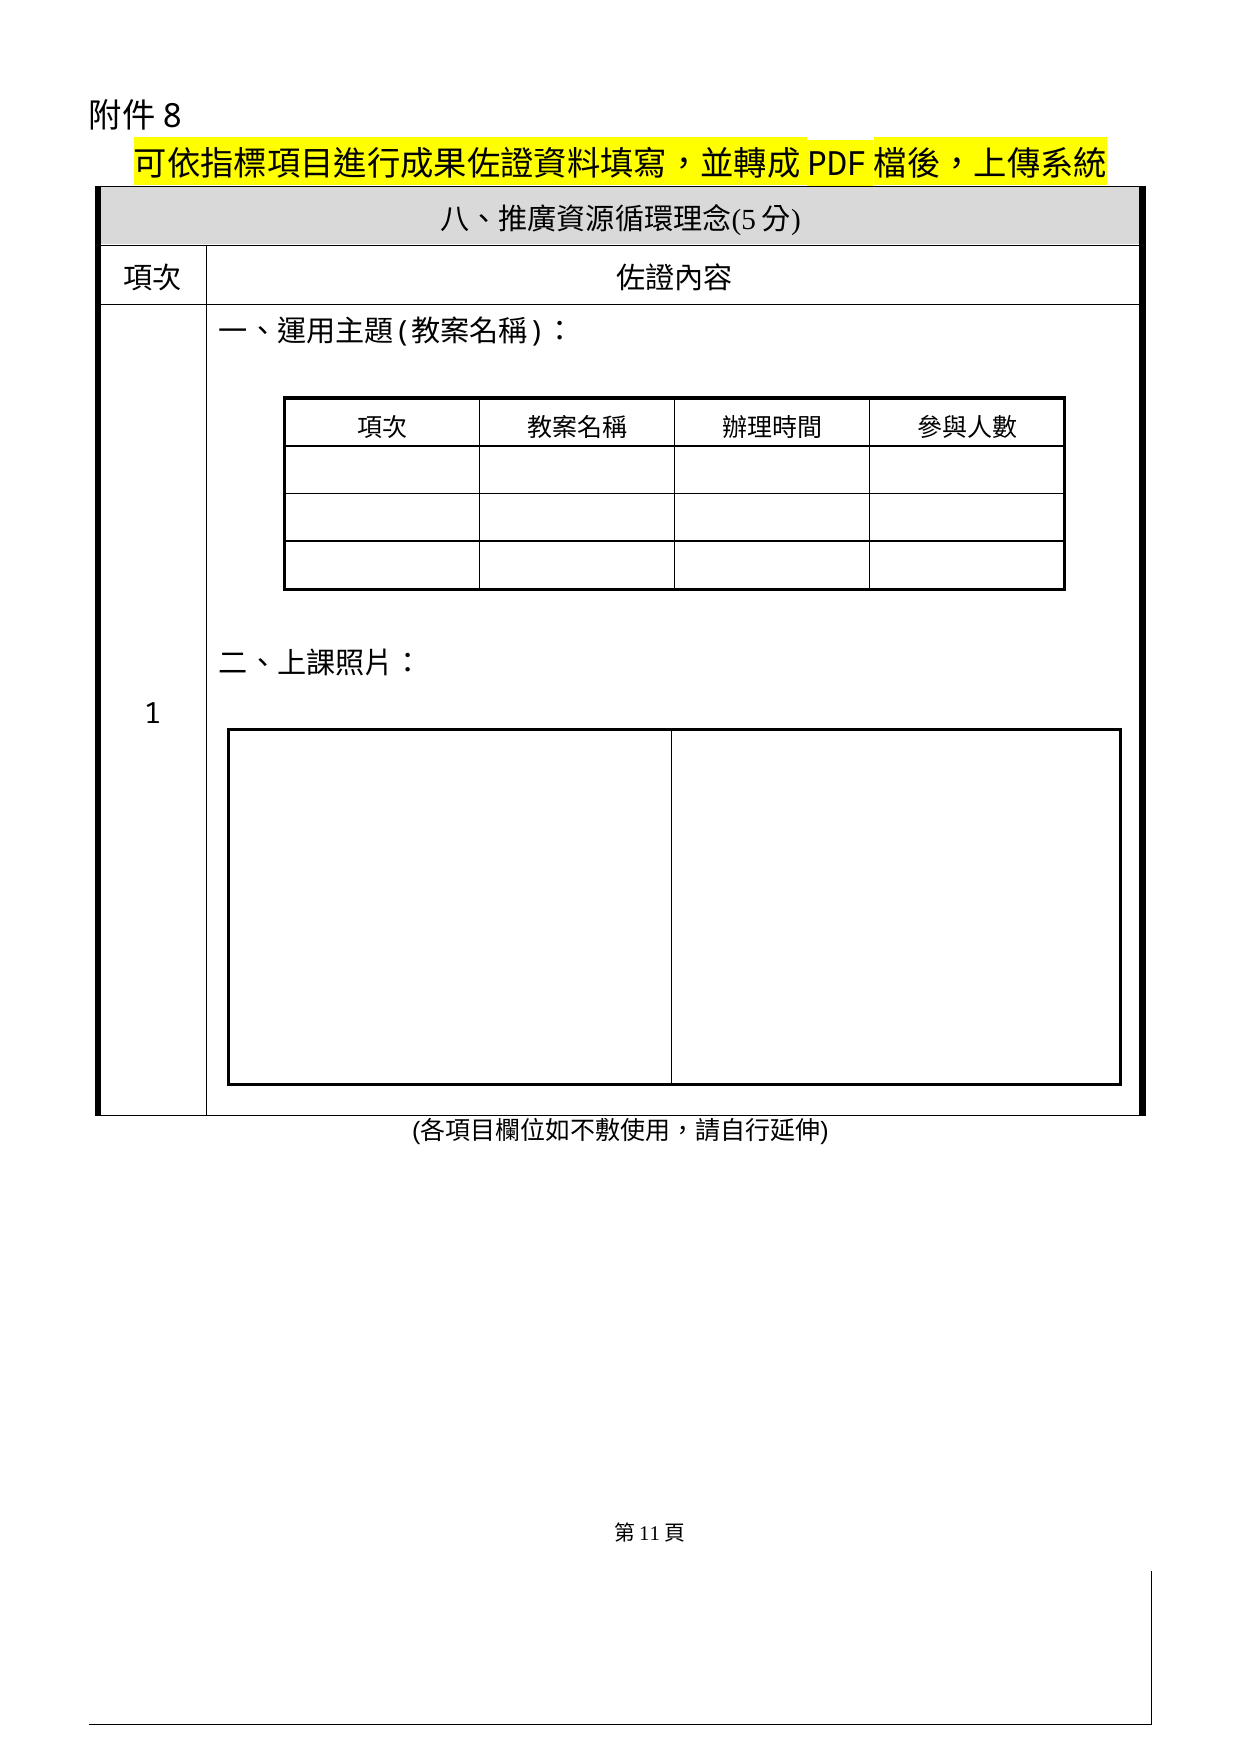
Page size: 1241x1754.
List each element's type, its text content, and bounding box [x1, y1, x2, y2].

table_cell 項次 [101, 246, 206, 304]
table_cell 1 [101, 305, 206, 1115]
table_cell [286, 494, 479, 540]
table_header 項次 [286, 400, 479, 445]
table_header 教案名稱 [480, 400, 674, 445]
table_cell [675, 542, 869, 587]
table_cell [480, 494, 674, 540]
table_cell 佐證內容 [207, 246, 1139, 304]
table_cell [675, 494, 869, 540]
text 可依指標項目進行成果佐證資料填寫，並轉成PDF檔後，上傳系統 [89, 137, 1152, 186]
table_cell [870, 447, 1063, 493]
text 附件8 [89, 89, 1152, 137]
table_cell [480, 447, 674, 493]
table_cell [286, 447, 479, 493]
table_header 參與人數 [870, 400, 1063, 445]
table_header [230, 731, 671, 1082]
table_header 辦理時間 [675, 400, 869, 445]
table_cell 一、運用主題(教案名稱)： 二、上課照片： [207, 305, 1139, 1115]
table_cell [870, 494, 1063, 540]
table_header [672, 731, 1119, 1082]
table_header 八、推廣資源循環理念(5分) [101, 187, 1139, 244]
table_cell [870, 542, 1063, 587]
table_cell [480, 542, 674, 587]
table_cell [675, 447, 869, 493]
table_cell [286, 542, 479, 587]
text (各項目欄位如不敷使用，請自行延伸) [89, 1116, 1152, 1145]
